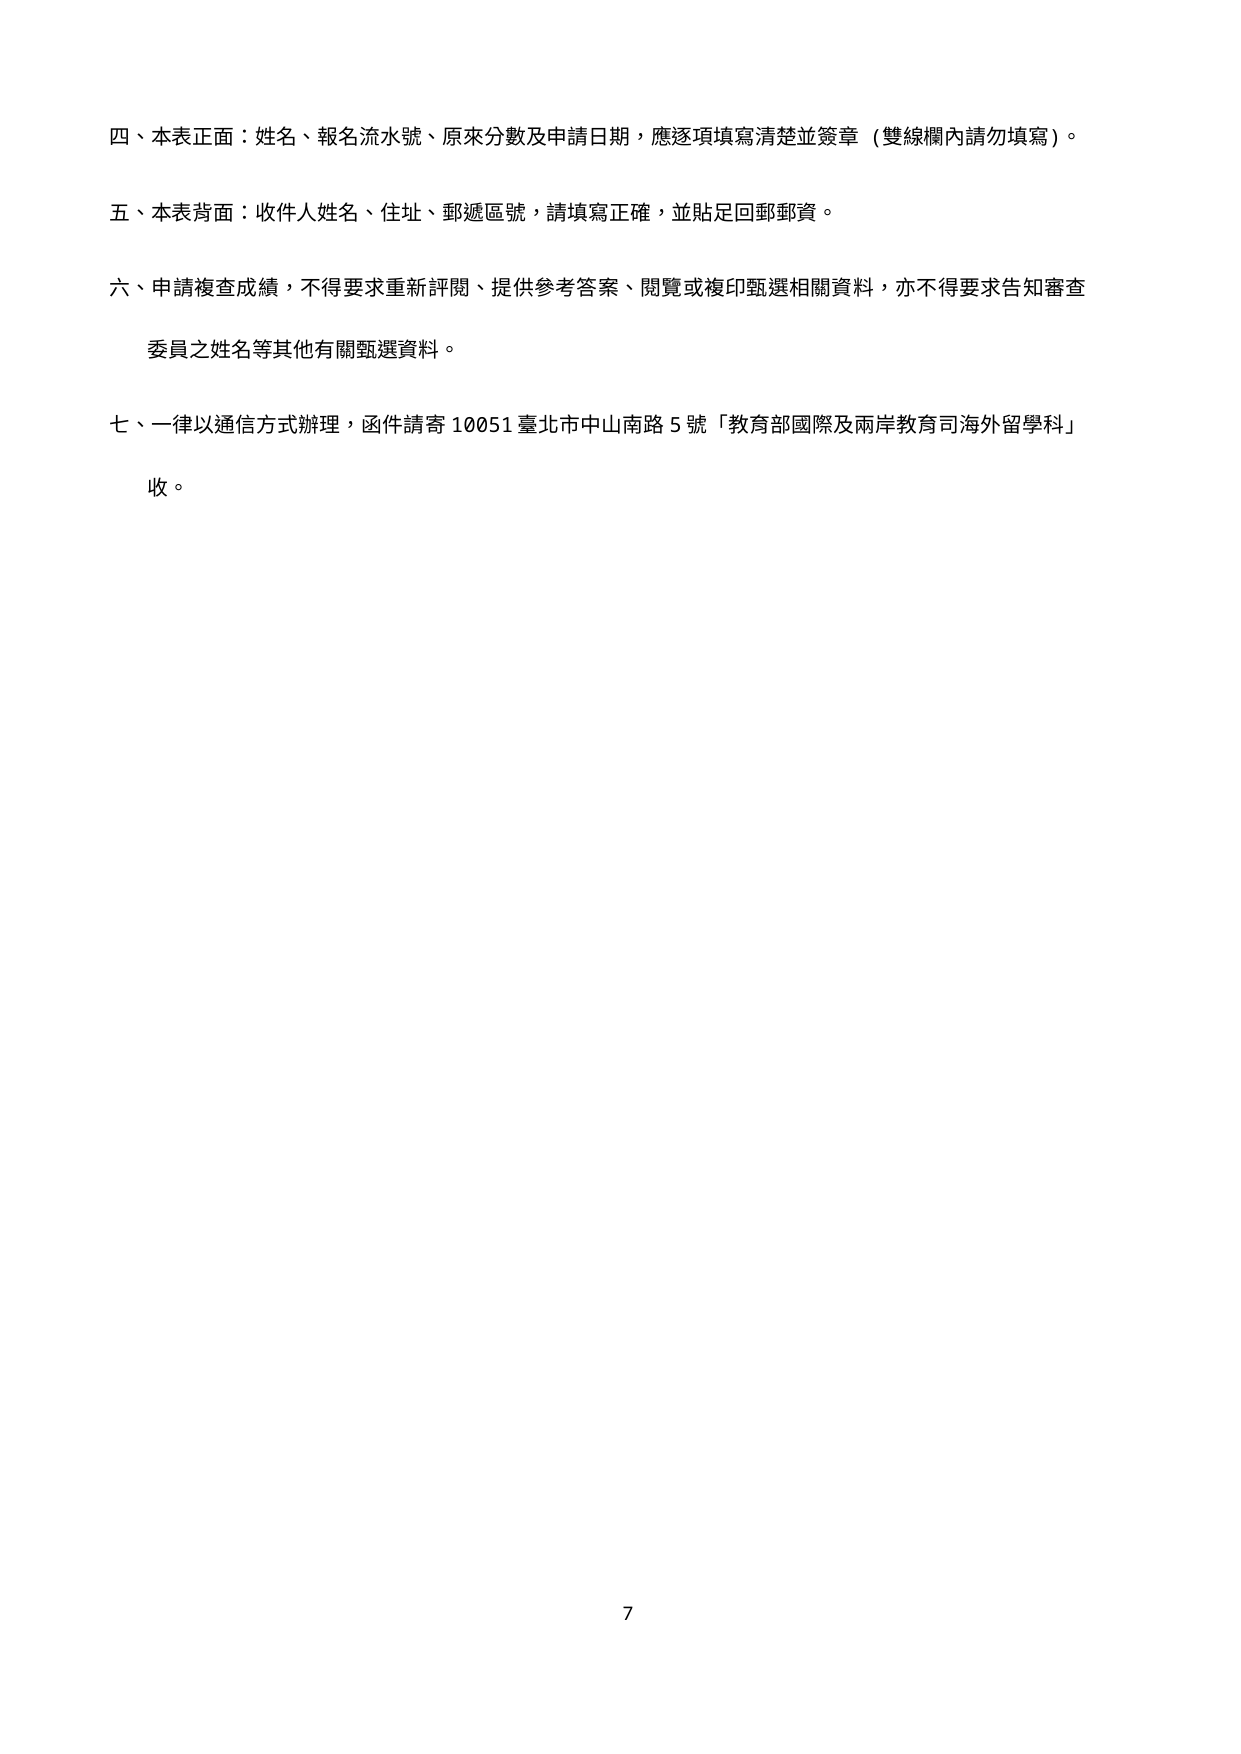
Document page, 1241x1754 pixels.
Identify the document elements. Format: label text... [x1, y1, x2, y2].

text 五、本表背面：收件人姓名、住址、郵遞區號，請填寫正確，並貼足回郵郵資。 [109, 169, 1087, 232]
text 四、本表正面：姓名、報名流水號、原來分數及申請日期，應逐項填寫清楚並簽章 (雙線欄內請勿填寫)。 [109, 94, 1087, 157]
text 七、一律以通信方式辦理，函件請寄10051臺北市中山南路5號「教育部國際及兩岸教育司海外留學科」收。 [109, 382, 1087, 507]
text 六、申請複查成績，不得要求重新評閱、提供參考答案、閱覽或複印甄選相關資料，亦不得要求告知審查委員之姓名等其他有關甄選資料。 [109, 244, 1087, 369]
